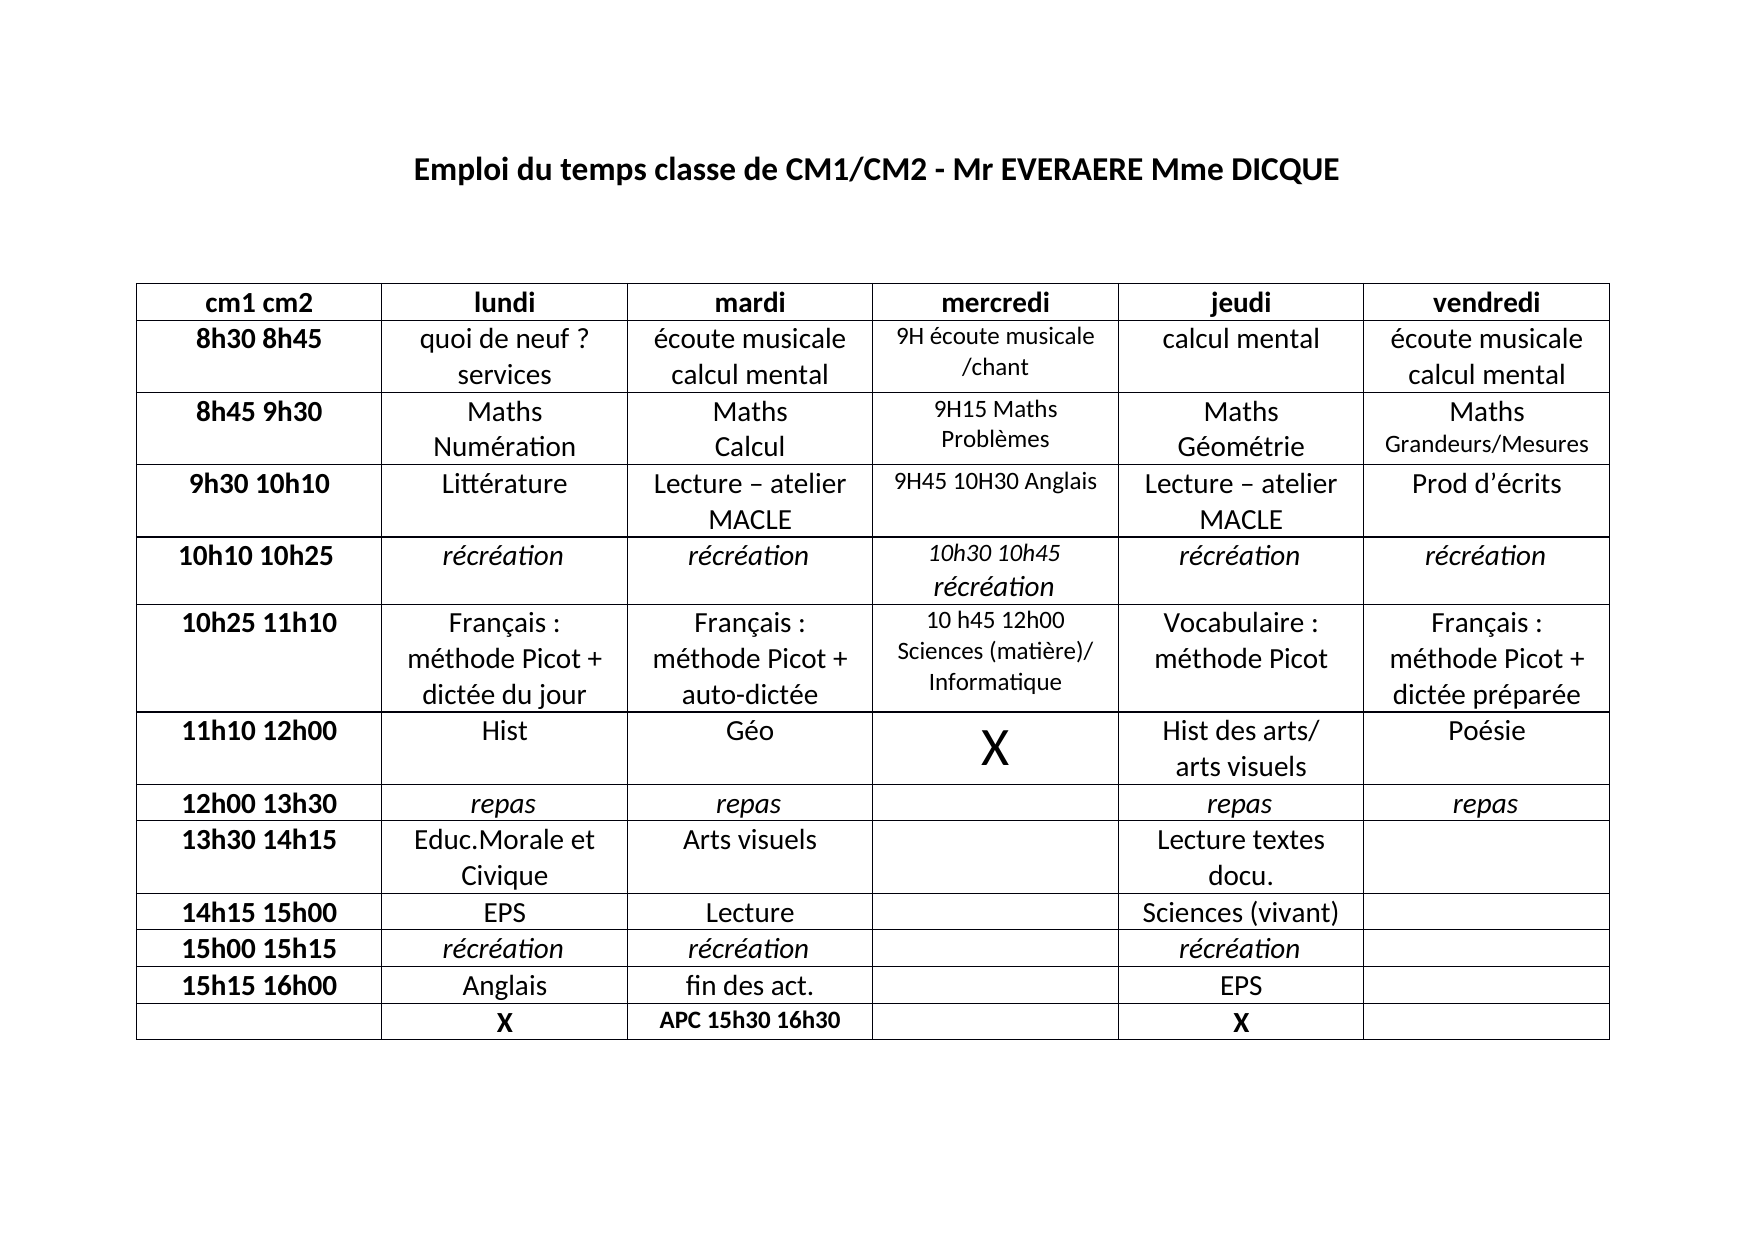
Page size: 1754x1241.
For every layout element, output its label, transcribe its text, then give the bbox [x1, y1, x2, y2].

table_cell récréation [628, 538, 872, 603]
table_cell quoi de neuf ? services [382, 321, 627, 392]
table_cell récréation [382, 538, 627, 603]
table_cell 9H écoute musicale /chant [873, 321, 1118, 392]
table_cell Sciences (vivant) [1119, 894, 1363, 929]
table_cell 12h00 13h30 [137, 785, 381, 820]
table_cell [1364, 930, 1609, 966]
table_cell [1364, 894, 1609, 929]
table_cell [873, 1004, 1118, 1039]
table_cell [1364, 967, 1609, 1003]
table_cell X [1119, 1004, 1363, 1039]
table_cell 9h30 10h10 [137, 465, 381, 536]
table_header jeudi [1119, 284, 1363, 319]
table_cell 10h25 11h10 [137, 605, 381, 711]
table_cell Maths Géométrie [1119, 393, 1363, 464]
table_cell Hist [382, 713, 627, 784]
table_cell Vocabulaire : méthode Picot [1119, 605, 1363, 711]
table_cell 15h15 16h00 [137, 967, 381, 1003]
table_cell X [873, 713, 1118, 784]
table_cell écoute musicale calcul mental [1364, 321, 1609, 392]
table_cell X [382, 1004, 627, 1039]
table_cell APC 15h30 16h30 [628, 1004, 872, 1039]
table_cell EPS [1119, 967, 1363, 1003]
table_cell Hist des arts/ arts visuels [1119, 713, 1363, 784]
table_cell récréation [1119, 930, 1363, 966]
table_cell récréation [382, 930, 627, 966]
table_cell 10h30 10h45 récréation [873, 538, 1118, 603]
table_cell Prod d’écrits [1364, 465, 1609, 536]
table_cell Maths Numération [382, 393, 627, 464]
table_header lundi [382, 284, 627, 319]
table_cell Arts visuels [628, 821, 872, 893]
table_header mercredi [873, 284, 1118, 319]
table_cell calcul mental [1119, 321, 1363, 392]
table_cell Maths Grandeurs/Mesures [1364, 393, 1609, 464]
table_cell Français : méthode Picot + dictée préparée [1364, 605, 1609, 711]
table_cell écoute musicale calcul mental [628, 321, 872, 392]
table_cell repas [628, 785, 872, 820]
table_cell récréation [1119, 538, 1363, 603]
table_cell fin des act. [628, 967, 872, 1003]
table_cell [1364, 1004, 1609, 1039]
table_cell 8h30 8h45 [137, 321, 381, 392]
table_cell 14h15 15h00 [137, 894, 381, 929]
table_header vendredi [1364, 284, 1609, 319]
table_cell 9H15 Maths Problèmes [873, 393, 1118, 464]
table_cell 13h30 14h15 [137, 821, 381, 893]
table_cell Lecture – atelier MACLE [628, 465, 872, 536]
table_cell repas [382, 785, 627, 820]
table_cell EPS [382, 894, 627, 929]
table_cell 9H45 10H30 Anglais [873, 465, 1118, 536]
table_cell [873, 930, 1118, 966]
table_cell Educ.Morale et Civique [382, 821, 627, 893]
text Emploi du temps classe de CM1/CM2 - Mr EVERAERE Mme DICQUE [148, 148, 1606, 188]
table_cell Français : méthode Picot + auto-dictée [628, 605, 872, 711]
table_header mardi [628, 284, 872, 319]
table_cell Lecture – atelier MACLE [1119, 465, 1363, 536]
table_cell [873, 821, 1118, 893]
table_cell Poésie [1364, 713, 1609, 784]
table_cell [873, 967, 1118, 1003]
table_cell Géo [628, 713, 872, 784]
table_cell récréation [628, 930, 872, 966]
table_cell [137, 1004, 381, 1039]
table_header cm1 cm2 [137, 284, 381, 319]
table_cell 15h00 15h15 [137, 930, 381, 966]
table_cell Anglais [382, 967, 627, 1003]
table_cell Maths Calcul [628, 393, 872, 464]
table_cell [873, 894, 1118, 929]
table_cell récréation [1364, 538, 1609, 603]
table_cell Lecture textes docu. [1119, 821, 1363, 893]
table_cell repas [1364, 785, 1609, 820]
table_cell [873, 785, 1118, 820]
table_cell 10 h45 12h00 Sciences (matière)/ Informatique [873, 605, 1118, 711]
table_cell Français : méthode Picot + dictée du jour [382, 605, 627, 711]
table_cell repas [1119, 785, 1363, 820]
table_cell 10h10 10h25 [137, 538, 381, 603]
table_cell 11h10 12h00 [137, 713, 381, 784]
table_cell Littérature [382, 465, 627, 536]
table_cell 8h45 9h30 [137, 393, 381, 464]
table_cell Lecture [628, 894, 872, 929]
table_cell [1364, 821, 1609, 893]
